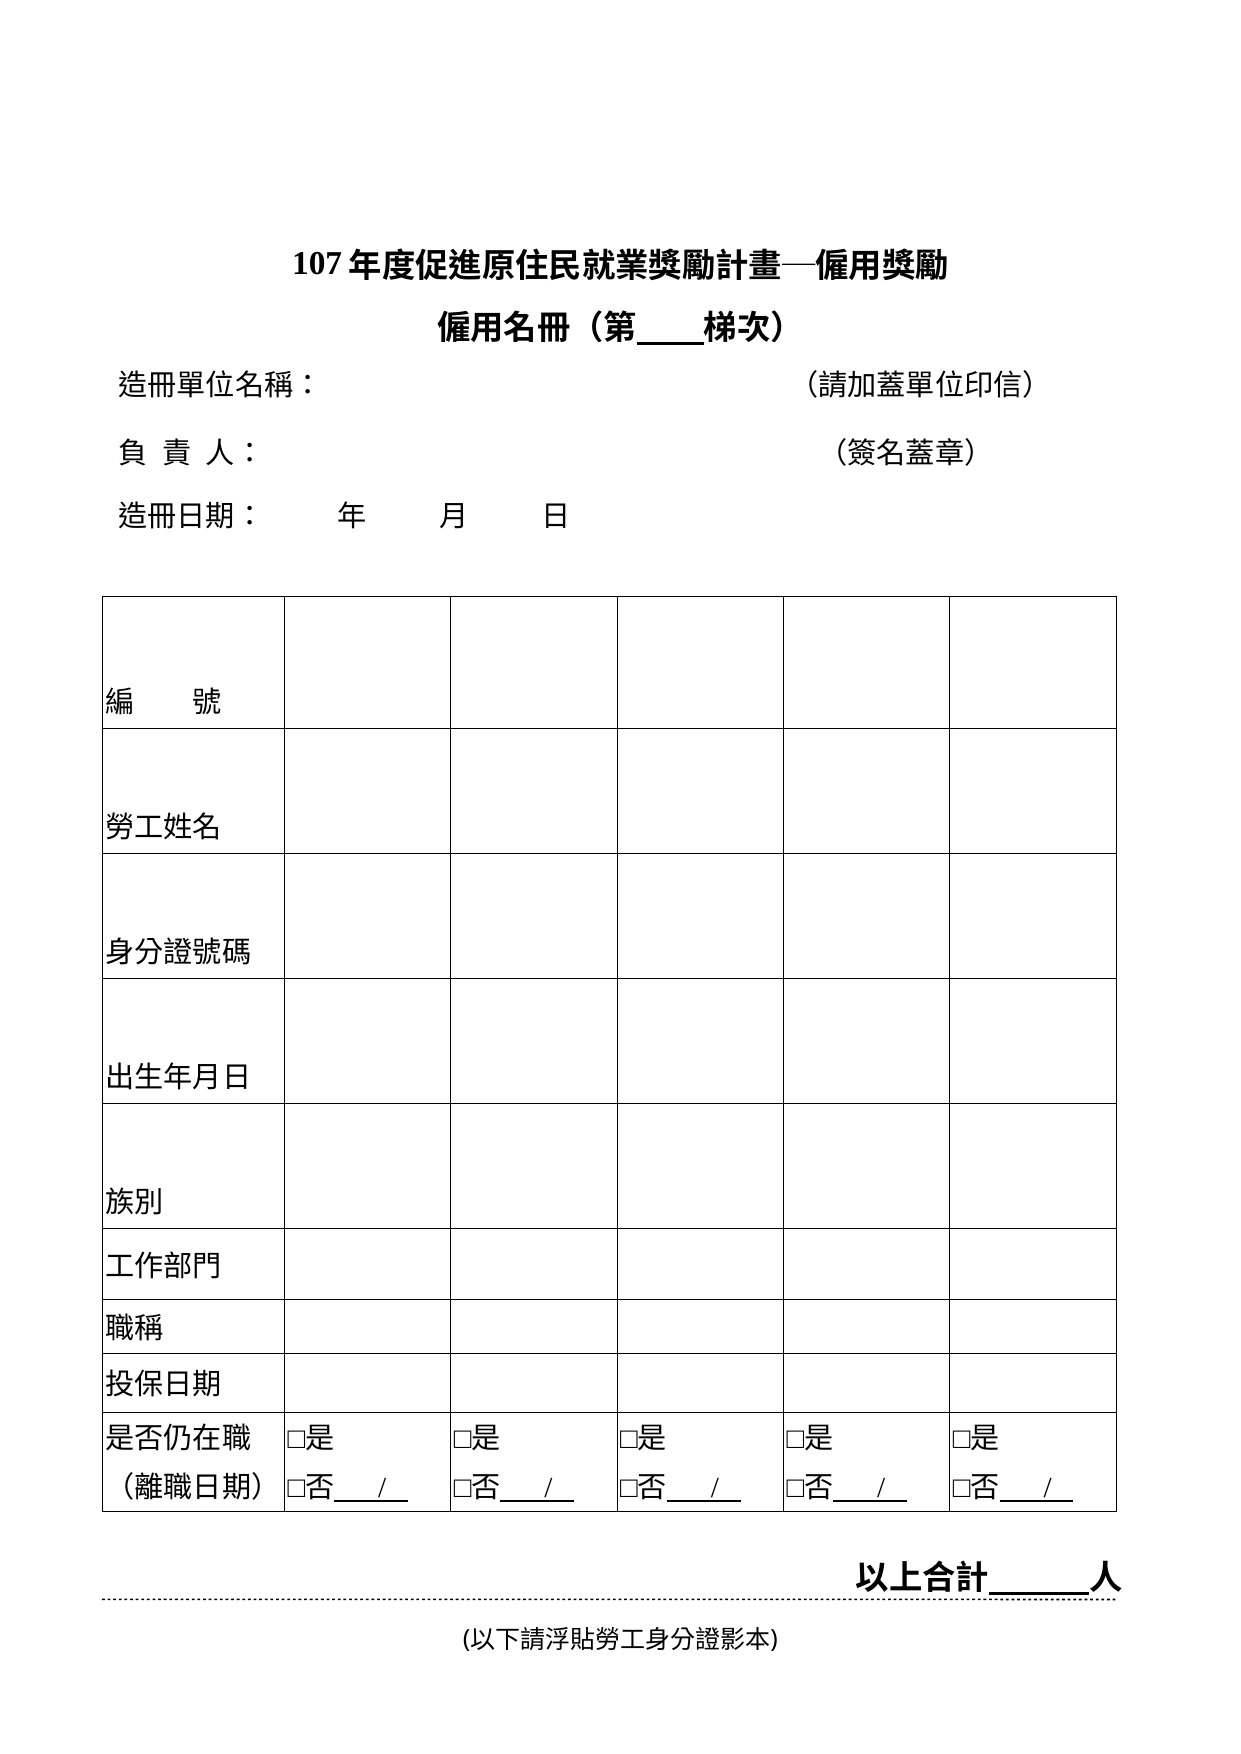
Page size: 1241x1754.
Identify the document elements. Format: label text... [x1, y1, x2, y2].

text 僱用名冊（第 梯次） [118, 283, 1122, 346]
table_cell [618, 854, 783, 978]
table_cell [285, 1229, 450, 1298]
table_cell 勞工姓名 [103, 729, 284, 853]
table_header [784, 597, 949, 728]
table_cell [285, 979, 450, 1103]
table_cell [285, 1300, 450, 1353]
text 以上合計 人 [118, 1533, 1122, 1596]
text (以下請浮貼勞工身分證影本) [118, 1596, 1122, 1658]
table_cell [784, 1354, 949, 1412]
table_cell □是 □否 / [618, 1413, 783, 1511]
table_cell 出生年月日 [103, 979, 284, 1103]
table_cell [784, 1229, 949, 1298]
table_cell [618, 729, 783, 853]
table_cell [784, 729, 949, 853]
table_cell □是 □否 / [451, 1413, 617, 1511]
table_cell [618, 979, 783, 1103]
table_cell [285, 1104, 450, 1228]
table_cell □是 □否 / [285, 1413, 450, 1511]
table_header [950, 597, 1116, 728]
table_cell 身分證號碼 [103, 854, 284, 978]
table_cell [784, 1300, 949, 1353]
table_cell [950, 1104, 1116, 1228]
table_cell [451, 854, 617, 978]
table_cell [950, 1354, 1116, 1412]
text 負 責 人： （簽名蓋章） [118, 424, 1122, 474]
table_header [451, 597, 617, 728]
table_cell 職稱 [103, 1300, 284, 1353]
table_header [618, 597, 783, 728]
table_cell [784, 979, 949, 1103]
table_cell 族別 [103, 1104, 284, 1228]
table_cell [451, 979, 617, 1103]
table_cell [950, 1229, 1116, 1298]
table_cell [451, 1104, 617, 1228]
table_header 編 號 [103, 597, 284, 728]
text 造冊日期： 年 月 日 [118, 493, 1122, 535]
table_cell 是否仍在職 （離職日期） [103, 1413, 284, 1511]
table_cell [618, 1354, 783, 1412]
table_cell [950, 1300, 1116, 1353]
table_cell [285, 1354, 450, 1412]
text 造冊單位名稱： （請加蓋單位印信） [118, 355, 1122, 405]
table_cell [618, 1300, 783, 1353]
table_header [285, 597, 450, 728]
text 107年度促進原住民就業獎勵計畫─僱用獎勵 [118, 221, 1122, 283]
table_cell [451, 1229, 617, 1298]
table_cell [451, 1300, 617, 1353]
table_cell [285, 854, 450, 978]
table_cell [618, 1104, 783, 1228]
table_cell 投保日期 [103, 1354, 284, 1412]
table_cell [784, 854, 949, 978]
table_cell [784, 1104, 949, 1228]
table_cell [950, 979, 1116, 1103]
table_cell [950, 854, 1116, 978]
table_cell [285, 729, 450, 853]
table_cell 工作部門 [103, 1229, 284, 1298]
table_cell [451, 1354, 617, 1412]
table_cell [950, 729, 1116, 853]
table_cell □是 □否 / [784, 1413, 949, 1511]
table_cell [451, 729, 617, 853]
table_cell [618, 1229, 783, 1298]
table_cell □是 □否 / [950, 1413, 1116, 1511]
